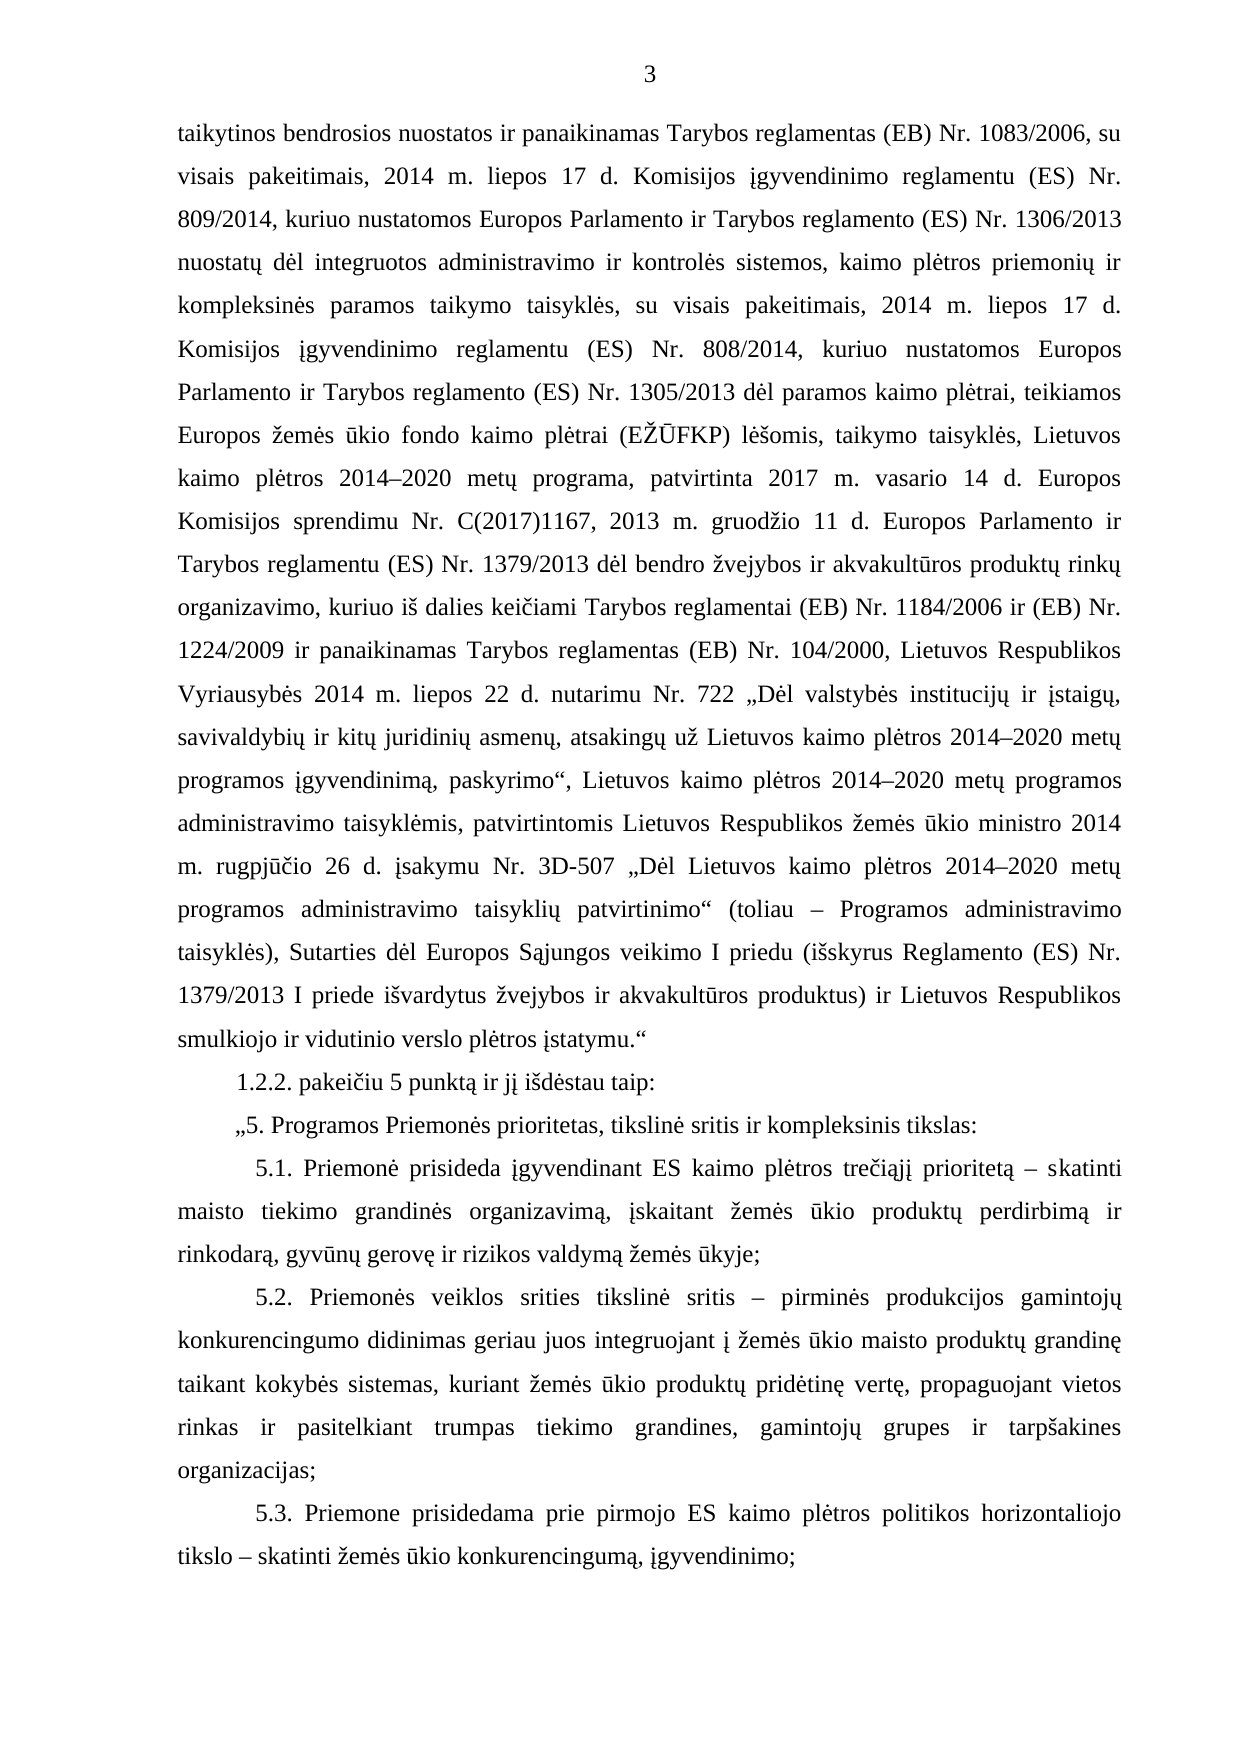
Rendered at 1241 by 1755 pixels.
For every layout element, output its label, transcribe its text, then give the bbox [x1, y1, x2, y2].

text 1.2.2. pakeičiu 5 punktą ir jį išdėstau taip: [236, 1067, 1122, 1096]
text 5.2. Priemonės veiklos srities tikslinė sritis – pirminės produkcijos gamintojų konkurencingumo didinimas geriau juos integruojant į žemės ūkio maisto produktų grandinę taikant kokybės sistemas, kuriant žemės ūkio produktų pridėtinę vertę, propaguojant vietos rinkas ir pasitelkiant trumpas tiekimo grandines, gamintojų grupes ir tarpšakines organizacijas; [177, 1282, 1122, 1484]
text taikytinos bendrosios nuostatos ir panaikinamas Tarybos reglamentas (EB) Nr. 1083/2006, su visais pakeitimais, 2014 m. liepos 17 d. Komisijos įgyvendinimo reglamentu (ES) Nr. 809/2014, kuriuo nustatomos Europos Parlamento ir Tarybos reglamento (ES) Nr. 1306/2013 nuostatų dėl integruotos administravimo ir kontrolės sistemos, kaimo plėtros priemonių ir kompleksinės paramos taikymo taisyklės, su visais pakeitimais, 2014 m. liepos 17 d. Komisijos įgyvendinimo reglamentu (ES) Nr. 808/2014, kuriuo nustatomos Europos Parlamento ir Tarybos reglamento (ES) Nr. 1305/2013 dėl paramos kaimo plėtrai, teikiamos Europos žemės ūkio fondo kaimo plėtrai (EŽŪFKP) lėšomis, taikymo taisyklės, Lietuvos kaimo plėtros 2014–2020 metų programa, patvirtinta 2017 m. vasario 14 d. Europos Komisijos sprendimu Nr. C(2017)1167, 2013 m. gruodžio 11 d. Europos Parlamento ir Tarybos reglamentu (ES) Nr. 1379/2013 dėl bendro žvejybos ir akvakultūros produktų rinkų organizavimo, kuriuo iš dalies keičiami Tarybos reglamentai (EB) Nr. 1184/2006 ir (EB) Nr. 1224/2009 ir panaikinamas Tarybos reglamentas (EB) Nr. 104/2000, Lietuvos Respublikos Vyriausybės 2014 m. liepos 22 d. nutarimu Nr. 722 „Dėl valstybės institucijų ir įstaigų, savivaldybių ir kitų juridinių asmenų, atsakingų už Lietuvos kaimo plėtros 2014–2020 metų programos įgyvendinimą, paskyrimo“, Lietuvos kaimo plėtros 2014–2020 metų programos administravimo taisyklėmis, patvirtintomis Lietuvos Respublikos žemės ūkio ministro 2014 m. rugpjūčio 26 d. įsakymu Nr. 3D-507 „Dėl Lietuvos kaimo plėtros 2014–2020 metų programos administravimo taisyklių patvirtinimo“ (toliau – Programos administravimo taisyklės), Sutarties dėl Europos Sąjungos veikimo I priedu (išskyrus Reglamento (ES) Nr. 1379/2013 I priede išvardytus žvejybos ir akvakultūros produktus) ir Lietuvos Respublikos smulkiojo ir vidutinio verslo plėtros įstatymu.“ [177, 118, 1122, 1052]
text 5.3. Priemone prisidedama prie pirmojo ES kaimo plėtros politikos horizontaliojo tikslo – skatinti žemės ūkio konkurencingumą, įgyvendinimo; [177, 1498, 1122, 1570]
text „5. Programos Priemonės prioritetas, tikslinė sritis ir kompleksinis tikslas: [177, 1110, 1122, 1139]
text 5.1. Priemonė prisideda įgyvendinant ES kaimo plėtros trečiąjį prioritetą – skatinti maisto tiekimo grandinės organizavimą, įskaitant žemės ūkio produktų perdirbimą ir rinkodarą, gyvūnų gerovę ir rizikos valdymą žemės ūkyje; [177, 1153, 1122, 1268]
